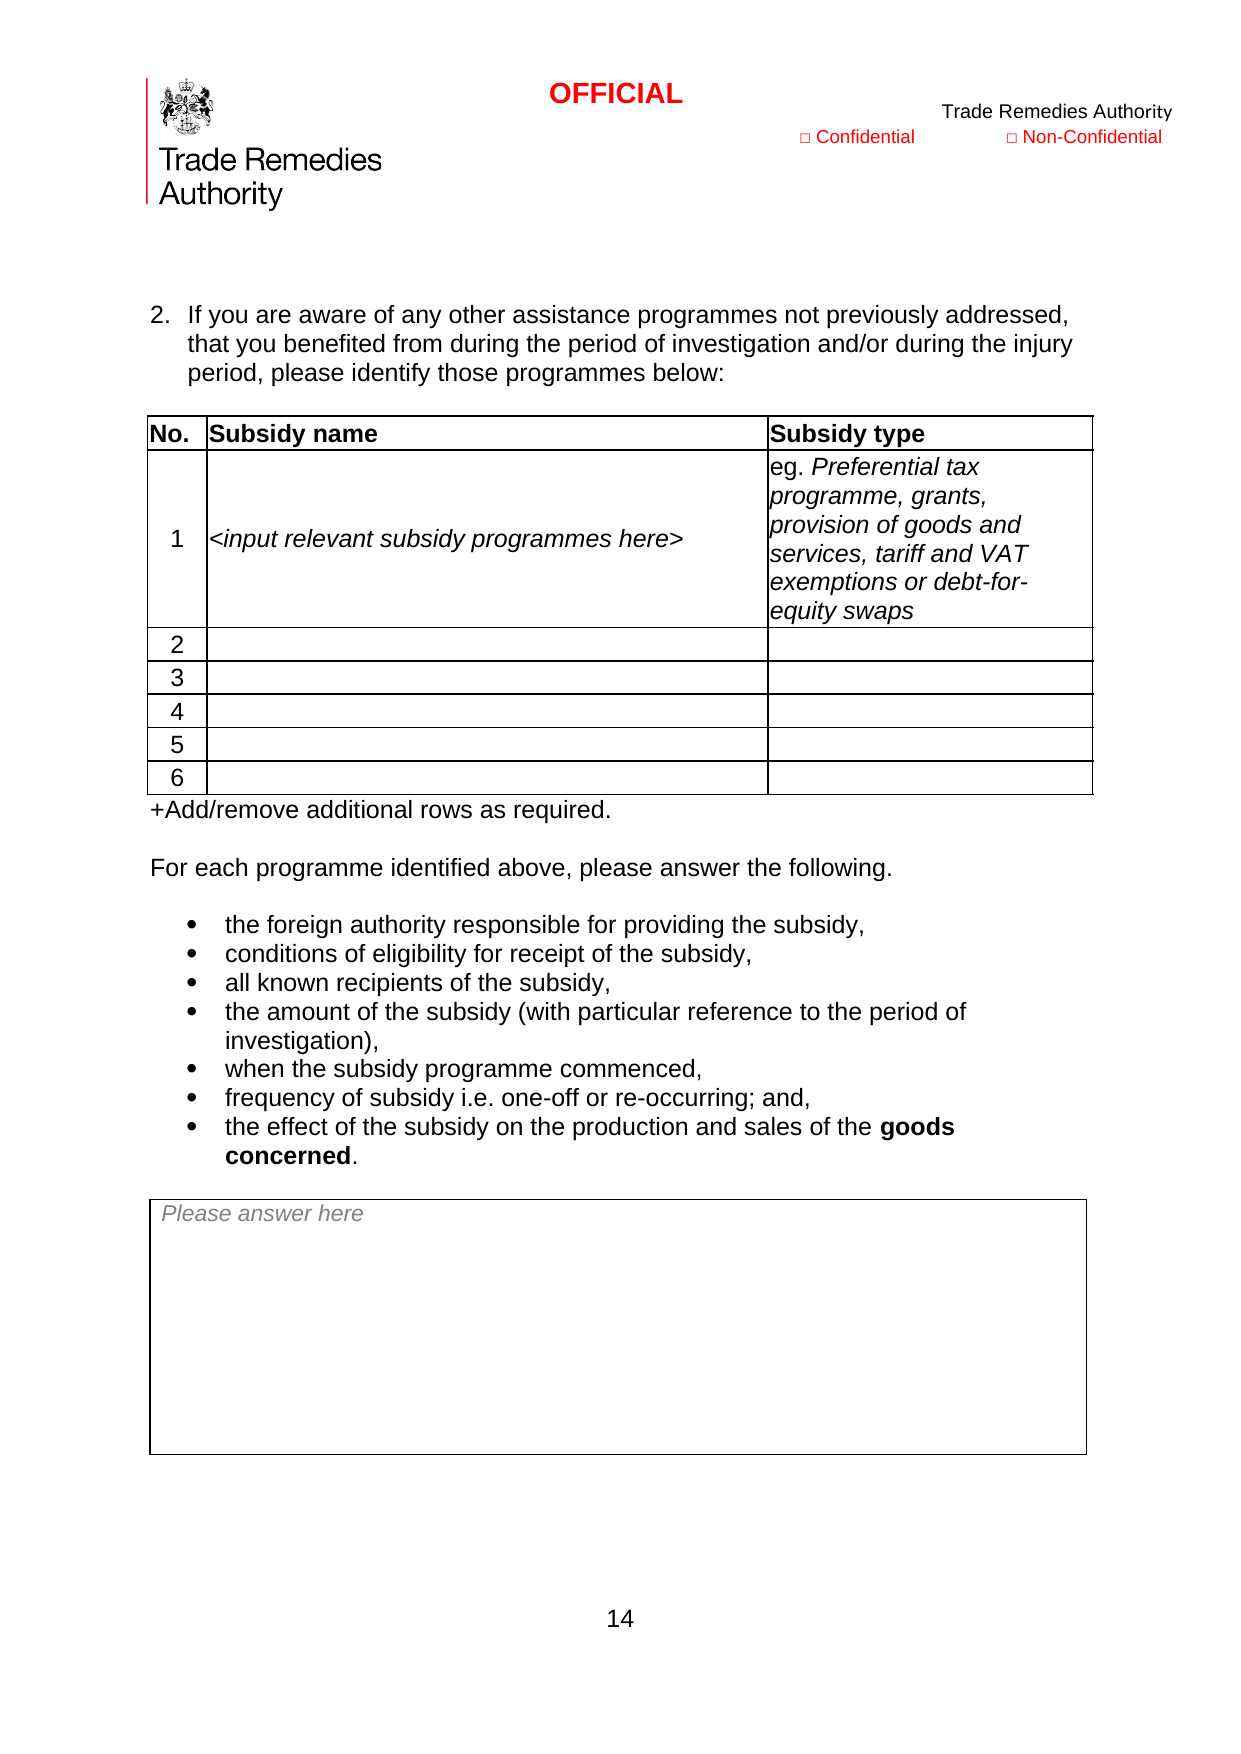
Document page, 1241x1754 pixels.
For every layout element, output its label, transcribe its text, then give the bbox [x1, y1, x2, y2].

list the effect of the subsidy on the production and sales of the goods concerned. [187, 1112, 1090, 1170]
text +Add/remove additional rows as required. [150, 795, 1090, 824]
table_cell [208, 628, 767, 660]
table_cell 6 [148, 762, 206, 794]
table_cell [208, 662, 767, 693]
table_cell 5 [148, 728, 206, 760]
table_cell [208, 762, 767, 794]
table_cell 3 [148, 662, 206, 693]
list the amount of the subsidy (with particular reference to the period of investigation), [187, 997, 1090, 1054]
table_cell [769, 662, 1092, 693]
list when the subsidy programme commenced, [187, 1054, 1090, 1083]
list conditions of eligibility for receipt of the subsidy, [187, 939, 1090, 968]
table_header Subsidy name [208, 417, 767, 449]
table_cell [769, 728, 1092, 760]
list all known recipients of the subsidy, [187, 968, 1090, 997]
list the foreign authority responsible for providing the subsidy, [187, 910, 1090, 939]
table_header No. [148, 417, 206, 449]
table_cell [208, 695, 767, 727]
table_cell 2 [148, 628, 206, 660]
table_cell <input relevant subsidy programmes here> [208, 451, 767, 626]
table_cell [769, 628, 1092, 660]
table_header Subsidy type [769, 417, 1092, 449]
table_cell [208, 728, 767, 760]
list frequency of subsidy i.e. one-off or re-occurring; and, [187, 1083, 1090, 1112]
list If you are aware of any other assistance programmes not previously addressed, that you benefited from during the period of investigation and/or during the injury period, please identify those programmes below: [150, 300, 1090, 387]
table_cell [769, 695, 1092, 727]
text For each programme identified above, please answer the following. [150, 853, 1090, 881]
table_cell eg. Preferential tax programme, grants, provision of goods and services, tariff and VAT exemptions or debt-for-equity swaps [769, 451, 1092, 626]
table_cell 4 [148, 695, 206, 727]
table_header Please answer here [151, 1200, 1086, 1454]
table_cell 1 [148, 451, 206, 626]
table_cell [769, 762, 1092, 794]
